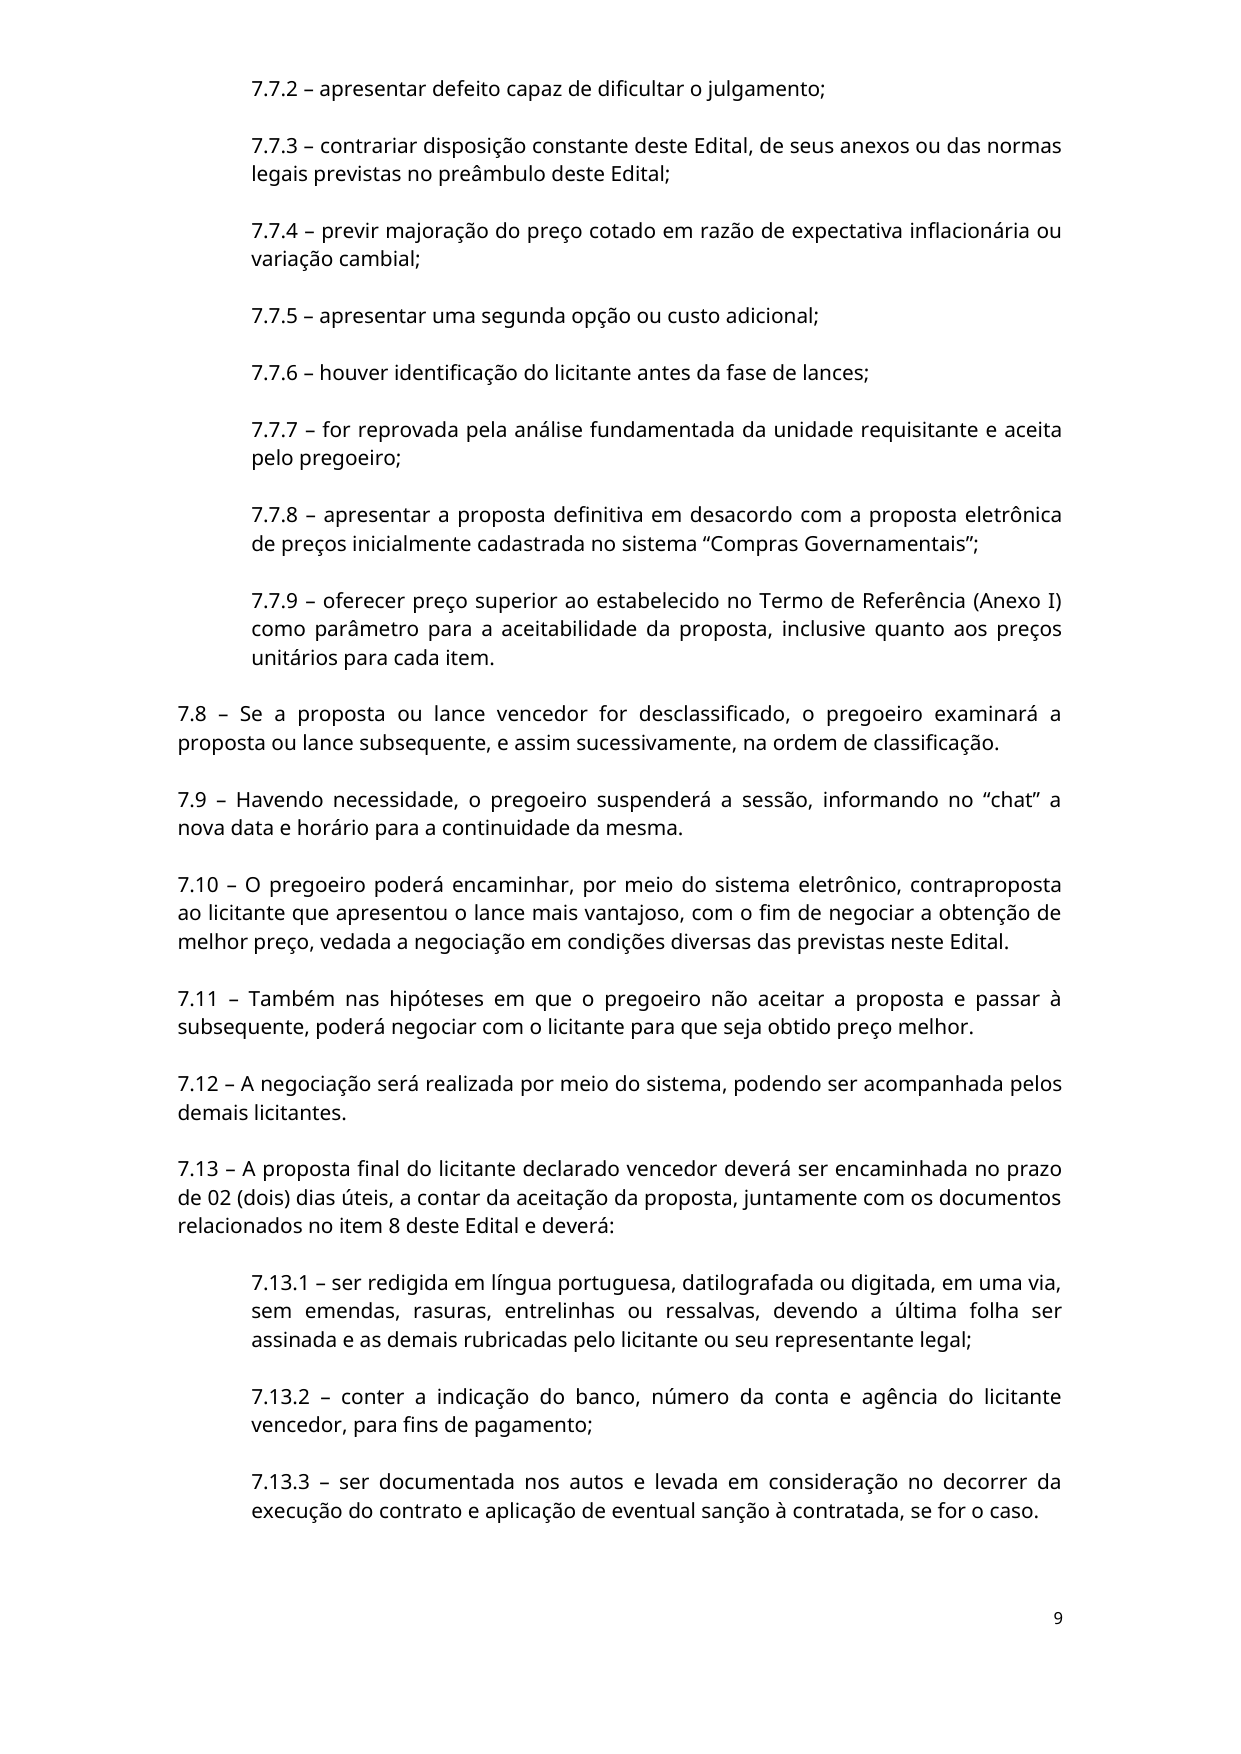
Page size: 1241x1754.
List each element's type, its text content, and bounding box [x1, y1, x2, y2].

text 7.12 – A negociação será realizada por meio do sistema, podendo ser acompanhada pelos demais licitantes. [177, 1069, 1063, 1126]
text 7.8 – Se a proposta ou lance vencedor for desclassificado, o pregoeiro examinará a proposta ou lance subsequente, e assim sucessivamente, na ordem de classificação. [177, 699, 1063, 756]
text 7.9 – Havendo necessidade, o pregoeiro suspenderá a sessão, informando no “chat” a nova data e horário para a continuidade da mesma. [177, 785, 1063, 842]
text 7.7.5 – apresentar uma segunda opção ou custo adicional; [251, 301, 1063, 330]
text 7.13.2 – conter a indicação do banco, número da conta e agência do licitante vencedor, para fins de pagamento; [251, 1382, 1063, 1439]
text 7.13 – A proposta final do licitante declarado vencedor deverá ser encaminhada no prazo de 02 (dois) dias úteis, a contar da aceitação da proposta, juntamente com os documentos relacionados no item 8 deste Edital e deverá: [177, 1154, 1063, 1240]
text 7.7.3 – contrariar disposição constante deste Edital, de seus anexos ou das normas legais previstas no preâmbulo deste Edital; [251, 131, 1063, 188]
text 7.7.4 – previr majoração do preço cotado em razão de expectativa inflacionária ou variação cambial; [251, 216, 1063, 273]
text 7.7.2 – apresentar defeito capaz de dificultar o julgamento; [251, 74, 1063, 102]
text 7.7.7 – for reprovada pela análise fundamentada da unidade requisitante e aceita pelo pregoeiro; [251, 415, 1063, 472]
text 7.13.1 – ser redigida em língua portuguesa, datilografada ou digitada, em uma via, sem emendas, rasuras, entrelinhas ou ressalvas, devendo a última folha ser assinada e as demais rubricadas pelo licitante ou seu representante legal; [251, 1268, 1063, 1353]
text 7.7.8 – apresentar a proposta definitiva em desacordo com a proposta eletrônica de preços inicialmente cadastrada no sistema “Compras Governamentais”; [251, 500, 1063, 557]
text 7.10 – O pregoeiro poderá encaminhar, por meio do sistema eletrônico, contraproposta ao licitante que apresentou o lance mais vantajoso, com o fim de negociar a obtenção de melhor preço, vedada a negociação em condições diversas das previstas neste Edital. [177, 870, 1063, 955]
text 7.11 – Também nas hipóteses em que o pregoeiro não aceitar a proposta e passar à subsequente, poderá negociar com o licitante para que seja obtido preço melhor. [177, 984, 1063, 1041]
text 7.13.3 – ser documentada nos autos e levada em consideração no decorrer da execução do contrato e aplicação de eventual sanção à contratada, se for o caso. [251, 1467, 1063, 1524]
text 7.7.9 – oferecer preço superior ao estabelecido no Termo de Referência (Anexo I) como parâmetro para a aceitabilidade da proposta, inclusive quanto aos preços unitários para cada item. [251, 586, 1063, 671]
text 7.7.6 – houver identificação do licitante antes da fase de lances; [251, 358, 1063, 387]
